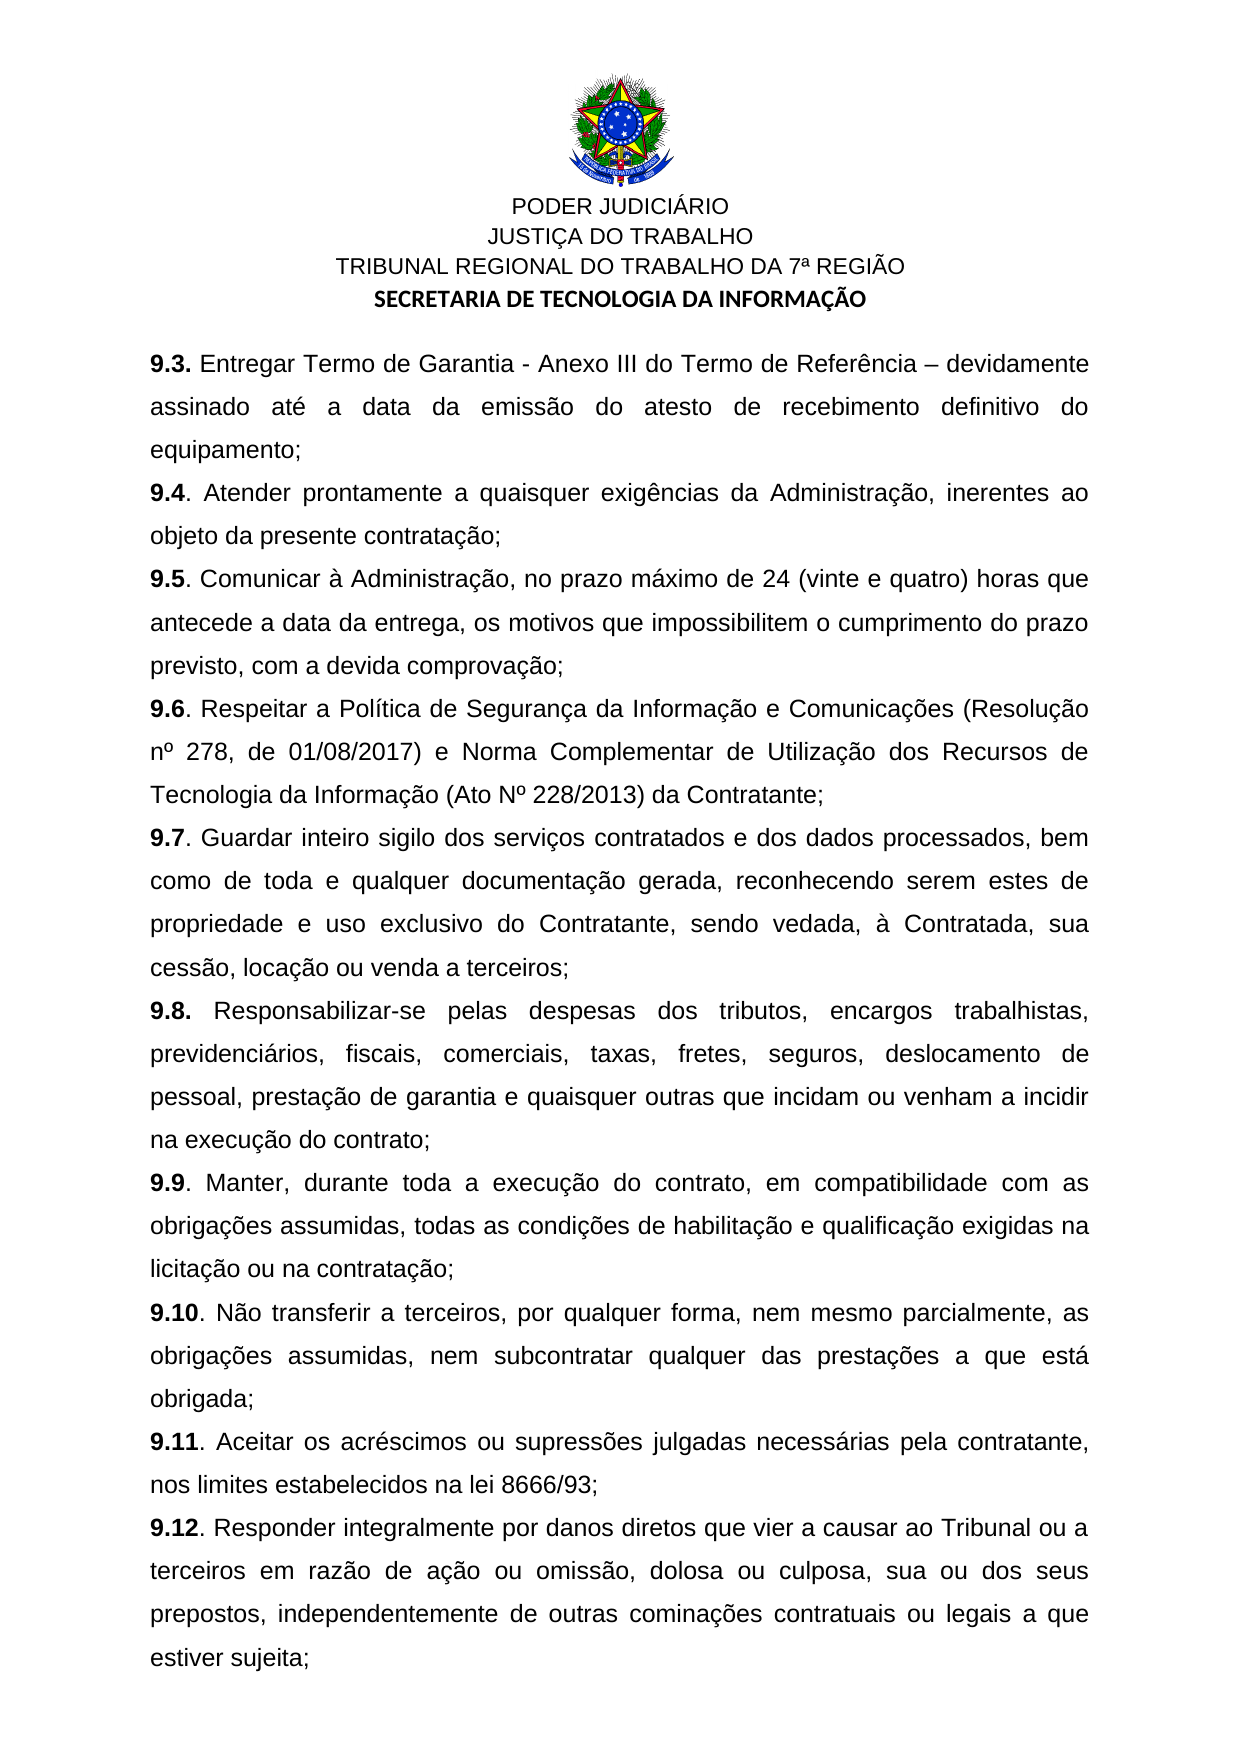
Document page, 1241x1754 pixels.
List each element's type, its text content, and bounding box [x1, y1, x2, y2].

text 9.7. Guardar inteiro sigilo dos serviços contratados e dos dados processados, bem como de toda e qualquer documentação gerada, reconhecendo serem estes de propriedade e uso exclusivo do Contratante, sendo vedada, à Contratada, sua cessão, locação ou venda a terceiros; [150, 823, 1091, 981]
text 9.11. Aceitar os acréscimos ou supressões julgadas necessárias pela contratante, nos limites estabelecidos na lei 8666/93; [150, 1427, 1091, 1499]
text 9.6. Respeitar a Política de Segurança da Informação e Comunicações (Resolução nº 278, de 01/08/2017) e Norma Complementar de Utilização dos Recursos de Tecnologia da Informação (Ato Nº 228/2013) da Contratante; [150, 694, 1091, 809]
text 9.12. Responder integralmente por danos diretos que vier a causar ao Tribunal ou a terceiros em razão de ação ou omissão, dolosa ou culposa, sua ou dos seus prepostos, independentemente de outras cominações contratuais ou legais a que estiver sujeita; [150, 1513, 1091, 1671]
text 9.5. Comunicar à Administração, no prazo máximo de 24 (vinte e quatro) horas que antecede a data da entrega, os motivos que impossibilitem o cumprimento do prazo previsto, com a devida comprovação; [150, 564, 1091, 679]
text 9.8. Responsabilizar-se pelas despesas dos tributos, encargos trabalhistas, previdenciários, fiscais, comerciais, taxas, fretes, seguros, deslocamento de pessoal, prestação de garantia e quaisquer outras que incidam ou venham a incidir na execução do contrato; [150, 996, 1091, 1154]
text 9.3. Entregar Termo de Garantia - Anexo III do Termo de Referência – devidamente assinado até a data da emissão do atesto de recebimento definitivo do equipamento; [150, 349, 1091, 464]
text 9.10. Não transferir a terceiros, por qualquer forma, nem mesmo parcialmente, as obrigações assumidas, nem subcontratar qualquer das prestações a que está obrigada; [150, 1297, 1091, 1412]
text 9.9. Manter, durante toda a execução do contrato, em compatibilidade com as obrigações assumidas, todas as condições de habilitação e qualificação exigidas na licitação ou na contratação; [150, 1168, 1091, 1283]
text 9.4. Atender prontamente a quaisquer exigências da Administração, inerentes ao objeto da presente contratação; [150, 478, 1091, 550]
